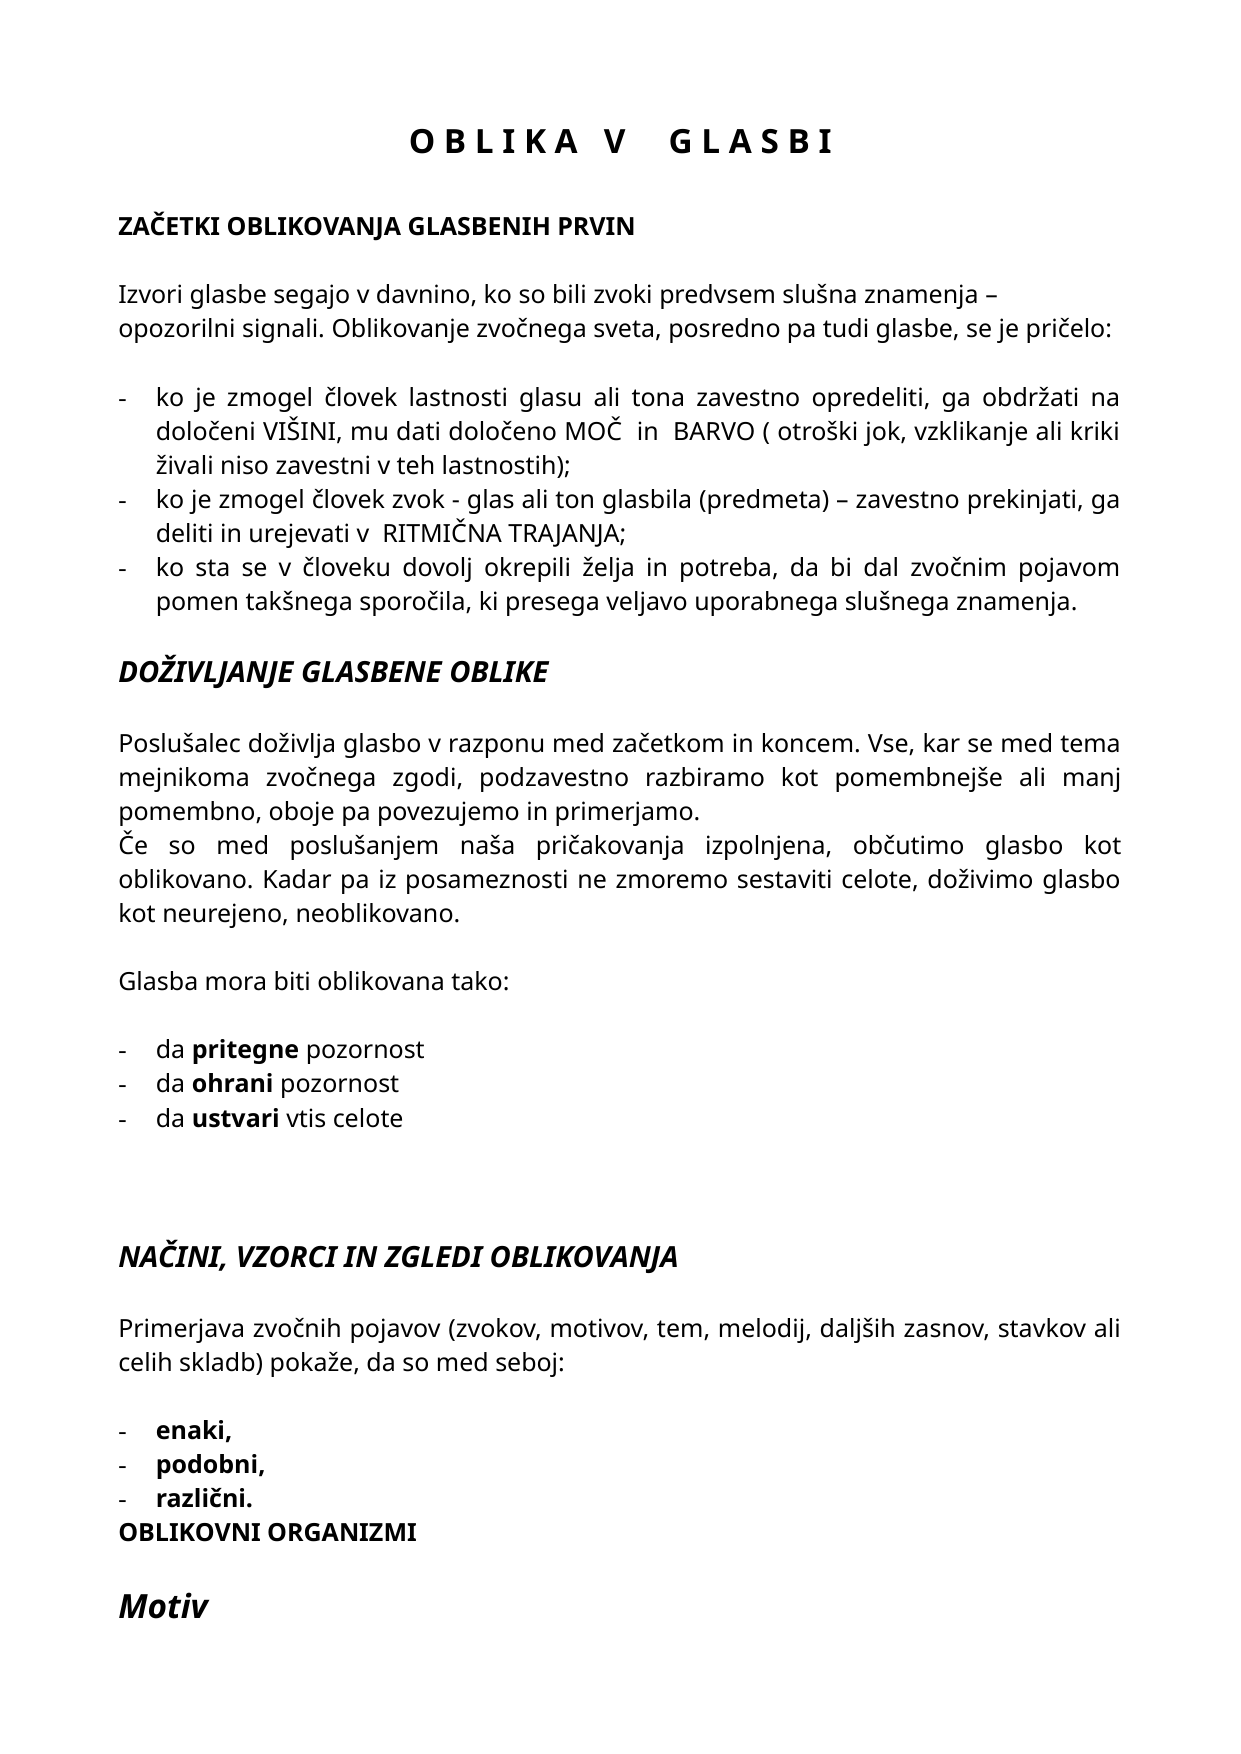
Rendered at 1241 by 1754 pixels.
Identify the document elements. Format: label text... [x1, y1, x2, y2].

list da ohrani pozornost [118, 1066, 1122, 1100]
subtitle OBLIKOVNI ORGANIZMI [118, 1514, 1122, 1549]
list da ustvari vtis celote [118, 1100, 1122, 1134]
text Če so med poslušanjem naša pričakovanja izpolnjena, občutimo glasbo kot oblikovano. Kadar pa iz posameznosti ne zmoremo sestaviti celote, doživimo glasbo kot neurejeno, neoblikovano. [118, 828, 1122, 930]
text O B L I K A V G L A S B I [118, 118, 1122, 163]
subtitle DOŽIVLJANJE GLASBENE OBLIKE [118, 652, 1122, 691]
text Glasba mora biti oblikovana tako: [118, 964, 1122, 998]
text Izvori glasbe segajo v davnino, ko so bili zvoki predvsem slušna znamenja – opozorilni signali. Oblikovanje zvočnega sveta, posredno pa tudi glasbe, se je pričelo: [118, 277, 1122, 345]
text Poslušalec doživlja glasbo v razponu med začetkom in koncem. Vse, kar se med tema mejnikoma zvočnega zgodi, podzavestno razbiramo kot pomembnejše ali manj pomembno, oboje pa povezujemo in primerjamo. [118, 726, 1122, 828]
list ko je zmogel človek zvok - glas ali ton glasbila (predmeta) – zavestno prekinjati, ga deliti in urejevati v RITMIČNA TRAJANJA; [118, 481, 1122, 549]
list ko sta se v človeku dovolj okrepili želja in potreba, da bi dal zvočnim pojavom pomen takšnega sporočila, ki presega veljavo uporabnega slušnega znamenja. [118, 549, 1122, 618]
list podobni, [118, 1446, 1122, 1481]
subtitle NAČINI, VZORCI IN ZGLEDI OBLIKOVANJA [118, 1236, 1122, 1276]
list različni. [118, 1481, 1122, 1514]
list ko je zmogel človek lastnosti glasu ali tona zavestno opredeliti, ga obdržati na določeni VIŠINI, mu dati določeno MOČ in BARVO ( otroški jok, vzklikanje ali kriki živali niso zavestni v teh lastnostih); [118, 379, 1122, 481]
list enaki, [118, 1412, 1122, 1446]
text Primerjava zvočnih pojavov (zvokov, motivov, tem, melodij, daljših zasnov, stavkov ali celih skladb) pokaže, da so med seboj: [118, 1310, 1122, 1378]
text Motiv [118, 1583, 1122, 1628]
subtitle ZAČETKI OBLIKOVANJA GLASBENIH PRVIN [118, 209, 1122, 243]
list da pritegne pozornost [118, 1032, 1122, 1066]
